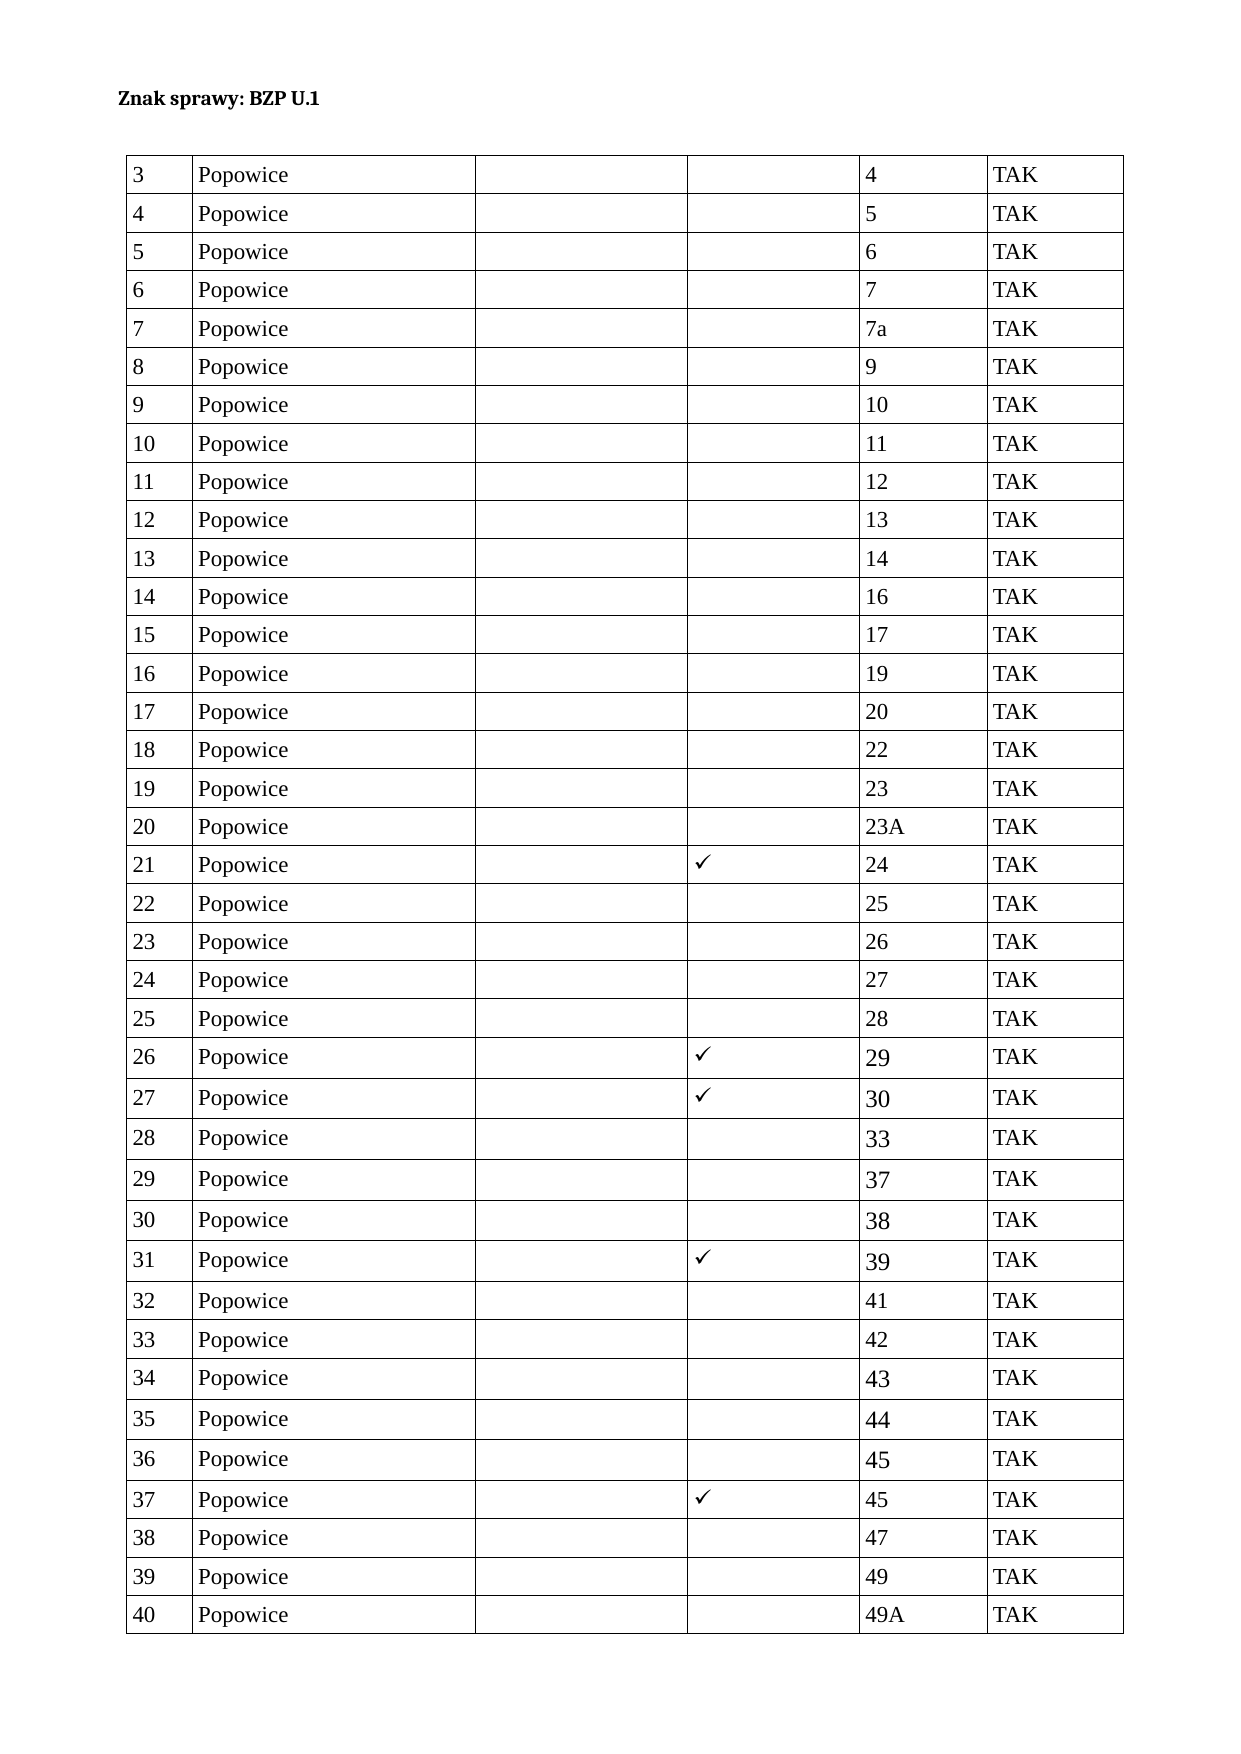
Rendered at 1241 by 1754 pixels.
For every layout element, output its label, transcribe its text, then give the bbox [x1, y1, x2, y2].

table_cell [476, 1201, 687, 1240]
table_cell TAK [988, 348, 1123, 385]
table_cell [476, 1282, 687, 1319]
table_cell [476, 271, 687, 308]
table_cell [476, 1596, 687, 1633]
table_cell [476, 1558, 687, 1595]
table_cell 49 [860, 1558, 987, 1595]
table_cell 42 [860, 1320, 987, 1358]
table_cell TAK [988, 1282, 1123, 1319]
table_cell [688, 309, 859, 347]
table_cell Popowice [193, 1359, 475, 1398]
table_cell 39 [127, 1558, 192, 1595]
table_cell 19 [127, 769, 192, 807]
table_cell [688, 348, 859, 385]
table_cell [688, 386, 859, 423]
table_cell TAK [988, 846, 1123, 883]
table_cell Popowice [193, 1160, 475, 1199]
table_cell [688, 156, 859, 193]
table_cell [476, 1160, 687, 1199]
table_cell TAK [988, 884, 1123, 922]
table_cell [688, 846, 859, 883]
table_cell [688, 194, 859, 232]
table_cell 25 [860, 884, 987, 922]
table_cell [688, 1440, 859, 1480]
table_cell TAK [988, 1596, 1123, 1633]
table_cell Popowice [193, 846, 475, 883]
table_cell [476, 1440, 687, 1480]
table_cell 21 [127, 846, 192, 883]
table_cell 16 [860, 578, 987, 615]
table_cell [476, 463, 687, 500]
table_cell 33 [127, 1320, 192, 1358]
table_cell 23 [860, 769, 987, 807]
table_cell [476, 194, 687, 232]
table_cell 26 [127, 1038, 192, 1077]
table_cell Popowice [193, 1119, 475, 1159]
table_cell TAK [988, 999, 1123, 1037]
table_cell [476, 424, 687, 462]
table_cell TAK [988, 1359, 1123, 1398]
table_cell TAK [988, 156, 1123, 193]
table_cell 35 [127, 1400, 192, 1439]
table_cell 27 [860, 961, 987, 998]
table_cell 8 [127, 348, 192, 385]
table_cell 22 [860, 731, 987, 768]
table_cell 49A [860, 1596, 987, 1633]
table_cell 43 [860, 1359, 987, 1398]
table_cell 29 [127, 1160, 192, 1199]
table_cell 6 [860, 233, 987, 270]
table_cell 45 [860, 1481, 987, 1518]
table_cell 7 [127, 309, 192, 347]
table_cell [688, 731, 859, 768]
table_cell 45 [860, 1440, 987, 1480]
table_cell 41 [860, 1282, 987, 1319]
table_cell [476, 386, 687, 423]
table_cell 17 [860, 616, 987, 653]
table_cell Popowice [193, 1400, 475, 1439]
table_cell Popowice [193, 309, 475, 347]
table_cell TAK [988, 271, 1123, 308]
table_cell [688, 1481, 859, 1518]
table_cell Popowice [193, 194, 475, 232]
table_cell 14 [860, 539, 987, 577]
table_cell 9 [860, 348, 987, 385]
table_cell 7a [860, 309, 987, 347]
table_cell TAK [988, 539, 1123, 577]
table_cell Popowice [193, 348, 475, 385]
table_cell [476, 233, 687, 270]
table_cell [476, 693, 687, 730]
table_cell [688, 1282, 859, 1319]
table_cell [688, 233, 859, 270]
table_cell [688, 1519, 859, 1557]
table_cell [476, 539, 687, 577]
table_cell Popowice [193, 156, 475, 193]
table_cell 4 [127, 194, 192, 232]
table_cell 36 [127, 1440, 192, 1480]
table_cell [476, 961, 687, 998]
table_cell Popowice [193, 654, 475, 692]
table_cell 9 [127, 386, 192, 423]
table_cell [476, 654, 687, 692]
table_cell [476, 1481, 687, 1518]
table_cell [688, 1241, 859, 1281]
table_cell [688, 1359, 859, 1398]
table_cell Popowice [193, 578, 475, 615]
table_cell TAK [988, 1320, 1123, 1358]
table_cell [476, 884, 687, 922]
table_cell [476, 1038, 687, 1077]
table_cell 44 [860, 1400, 987, 1439]
table_cell [476, 309, 687, 347]
table_cell 12 [860, 463, 987, 500]
table_cell 6 [127, 271, 192, 308]
table_cell Popowice [193, 693, 475, 730]
table_cell 24 [127, 961, 192, 998]
table_cell TAK [988, 1400, 1123, 1439]
table_cell 30 [127, 1201, 192, 1240]
table_cell 32 [127, 1282, 192, 1319]
table_cell TAK [988, 731, 1123, 768]
table_cell Popowice [193, 539, 475, 577]
table_cell [688, 578, 859, 615]
table_cell 5 [127, 233, 192, 270]
table_cell 28 [860, 999, 987, 1037]
table_cell TAK [988, 1079, 1123, 1118]
table_cell Popowice [193, 616, 475, 653]
table_cell [476, 616, 687, 653]
table_cell Popowice [193, 1481, 475, 1518]
table_cell Popowice [193, 999, 475, 1037]
table_cell 30 [860, 1079, 987, 1118]
table_cell TAK [988, 616, 1123, 653]
table_cell [688, 1119, 859, 1159]
table_cell [476, 769, 687, 807]
table_cell [688, 808, 859, 845]
table_cell 28 [127, 1119, 192, 1159]
table_cell [688, 769, 859, 807]
table_cell Popowice [193, 769, 475, 807]
table_cell Popowice [193, 501, 475, 538]
table_cell [688, 424, 859, 462]
table_cell 10 [127, 424, 192, 462]
table_cell 38 [860, 1201, 987, 1240]
table_cell TAK [988, 1519, 1123, 1557]
table_cell 14 [127, 578, 192, 615]
table_cell TAK [988, 424, 1123, 462]
table_cell 13 [860, 501, 987, 538]
table_cell TAK [988, 1160, 1123, 1199]
table_cell 3 [127, 156, 192, 193]
table_cell TAK [988, 194, 1123, 232]
table_cell Popowice [193, 386, 475, 423]
table_cell 23 [127, 923, 192, 960]
table_cell 15 [127, 616, 192, 653]
table_cell [476, 999, 687, 1037]
table_cell [688, 616, 859, 653]
table_cell TAK [988, 1440, 1123, 1480]
table_cell [476, 578, 687, 615]
table_cell Popowice [193, 1519, 475, 1557]
table_cell TAK [988, 1201, 1123, 1240]
table_cell Popowice [193, 1201, 475, 1240]
table_cell TAK [988, 654, 1123, 692]
table_cell [688, 884, 859, 922]
table_cell 27 [127, 1079, 192, 1118]
table_cell [688, 463, 859, 500]
table_cell TAK [988, 501, 1123, 538]
table_cell [688, 1596, 859, 1633]
table_cell TAK [988, 578, 1123, 615]
table_cell 40 [127, 1596, 192, 1633]
table_cell Popowice [193, 1282, 475, 1319]
table_cell 22 [127, 884, 192, 922]
table_cell TAK [988, 1241, 1123, 1281]
table_cell TAK [988, 463, 1123, 500]
table_cell 20 [127, 808, 192, 845]
table_cell Popowice [193, 271, 475, 308]
table_cell [688, 654, 859, 692]
table_cell 31 [127, 1241, 192, 1281]
table_cell [688, 1079, 859, 1118]
table_cell 4 [860, 156, 987, 193]
table_cell TAK [988, 1481, 1123, 1518]
table_cell 10 [860, 386, 987, 423]
table_cell TAK [988, 961, 1123, 998]
table_cell [688, 1201, 859, 1240]
table_cell Popowice [193, 1241, 475, 1281]
table_cell [688, 539, 859, 577]
table_cell [476, 1519, 687, 1557]
table_cell 11 [860, 424, 987, 462]
table_cell Popowice [193, 233, 475, 270]
table_cell Popowice [193, 424, 475, 462]
table_cell Popowice [193, 1320, 475, 1358]
table_cell [688, 1320, 859, 1358]
table_cell [476, 1241, 687, 1281]
table_cell [476, 846, 687, 883]
table_cell [476, 1119, 687, 1159]
table_cell 17 [127, 693, 192, 730]
table_cell [688, 999, 859, 1037]
table_cell [688, 1558, 859, 1595]
table_cell 20 [860, 693, 987, 730]
table_cell Popowice [193, 961, 475, 998]
table_cell TAK [988, 1558, 1123, 1595]
table_cell TAK [988, 1119, 1123, 1159]
table_cell [688, 961, 859, 998]
table_cell Popowice [193, 1038, 475, 1077]
table_cell 5 [860, 194, 987, 232]
table_cell 47 [860, 1519, 987, 1557]
table_cell TAK [988, 309, 1123, 347]
table_cell 7 [860, 271, 987, 308]
table_cell Popowice [193, 923, 475, 960]
table_cell Popowice [193, 808, 475, 845]
table_cell TAK [988, 1038, 1123, 1077]
table_cell [688, 271, 859, 308]
table_cell Popowice [193, 1440, 475, 1480]
table_cell 16 [127, 654, 192, 692]
table_cell 38 [127, 1519, 192, 1557]
table_cell [476, 1400, 687, 1439]
table_cell 24 [860, 846, 987, 883]
table_cell 18 [127, 731, 192, 768]
table_cell [688, 1400, 859, 1439]
table_cell Popowice [193, 1558, 475, 1595]
table_cell Popowice [193, 884, 475, 922]
table_cell TAK [988, 386, 1123, 423]
table_cell 37 [860, 1160, 987, 1199]
table_cell TAK [988, 923, 1123, 960]
table_cell 19 [860, 654, 987, 692]
table_cell [476, 808, 687, 845]
table_cell 11 [127, 463, 192, 500]
table_cell [476, 156, 687, 193]
table_cell TAK [988, 693, 1123, 730]
table_cell [688, 693, 859, 730]
table_cell 25 [127, 999, 192, 1037]
table_cell 13 [127, 539, 192, 577]
table_cell Popowice [193, 1079, 475, 1118]
table_cell [476, 923, 687, 960]
table_cell TAK [988, 769, 1123, 807]
table_cell [688, 501, 859, 538]
table_cell [476, 1320, 687, 1358]
table_cell [476, 348, 687, 385]
table_cell 23A [860, 808, 987, 845]
table_cell Popowice [193, 463, 475, 500]
table_cell 33 [860, 1119, 987, 1159]
table_cell 39 [860, 1241, 987, 1281]
table_cell 34 [127, 1359, 192, 1398]
table_cell [688, 1160, 859, 1199]
table_cell [476, 1359, 687, 1398]
table_cell 37 [127, 1481, 192, 1518]
table_cell Popowice [193, 731, 475, 768]
table_cell 29 [860, 1038, 987, 1077]
table_cell [688, 923, 859, 960]
table_cell [688, 1038, 859, 1077]
table_cell TAK [988, 233, 1123, 270]
table_cell Popowice [193, 1596, 475, 1633]
table_cell [476, 1079, 687, 1118]
table_cell [476, 501, 687, 538]
table_cell 26 [860, 923, 987, 960]
table_cell [476, 731, 687, 768]
table_cell TAK [988, 808, 1123, 845]
table_cell 12 [127, 501, 192, 538]
